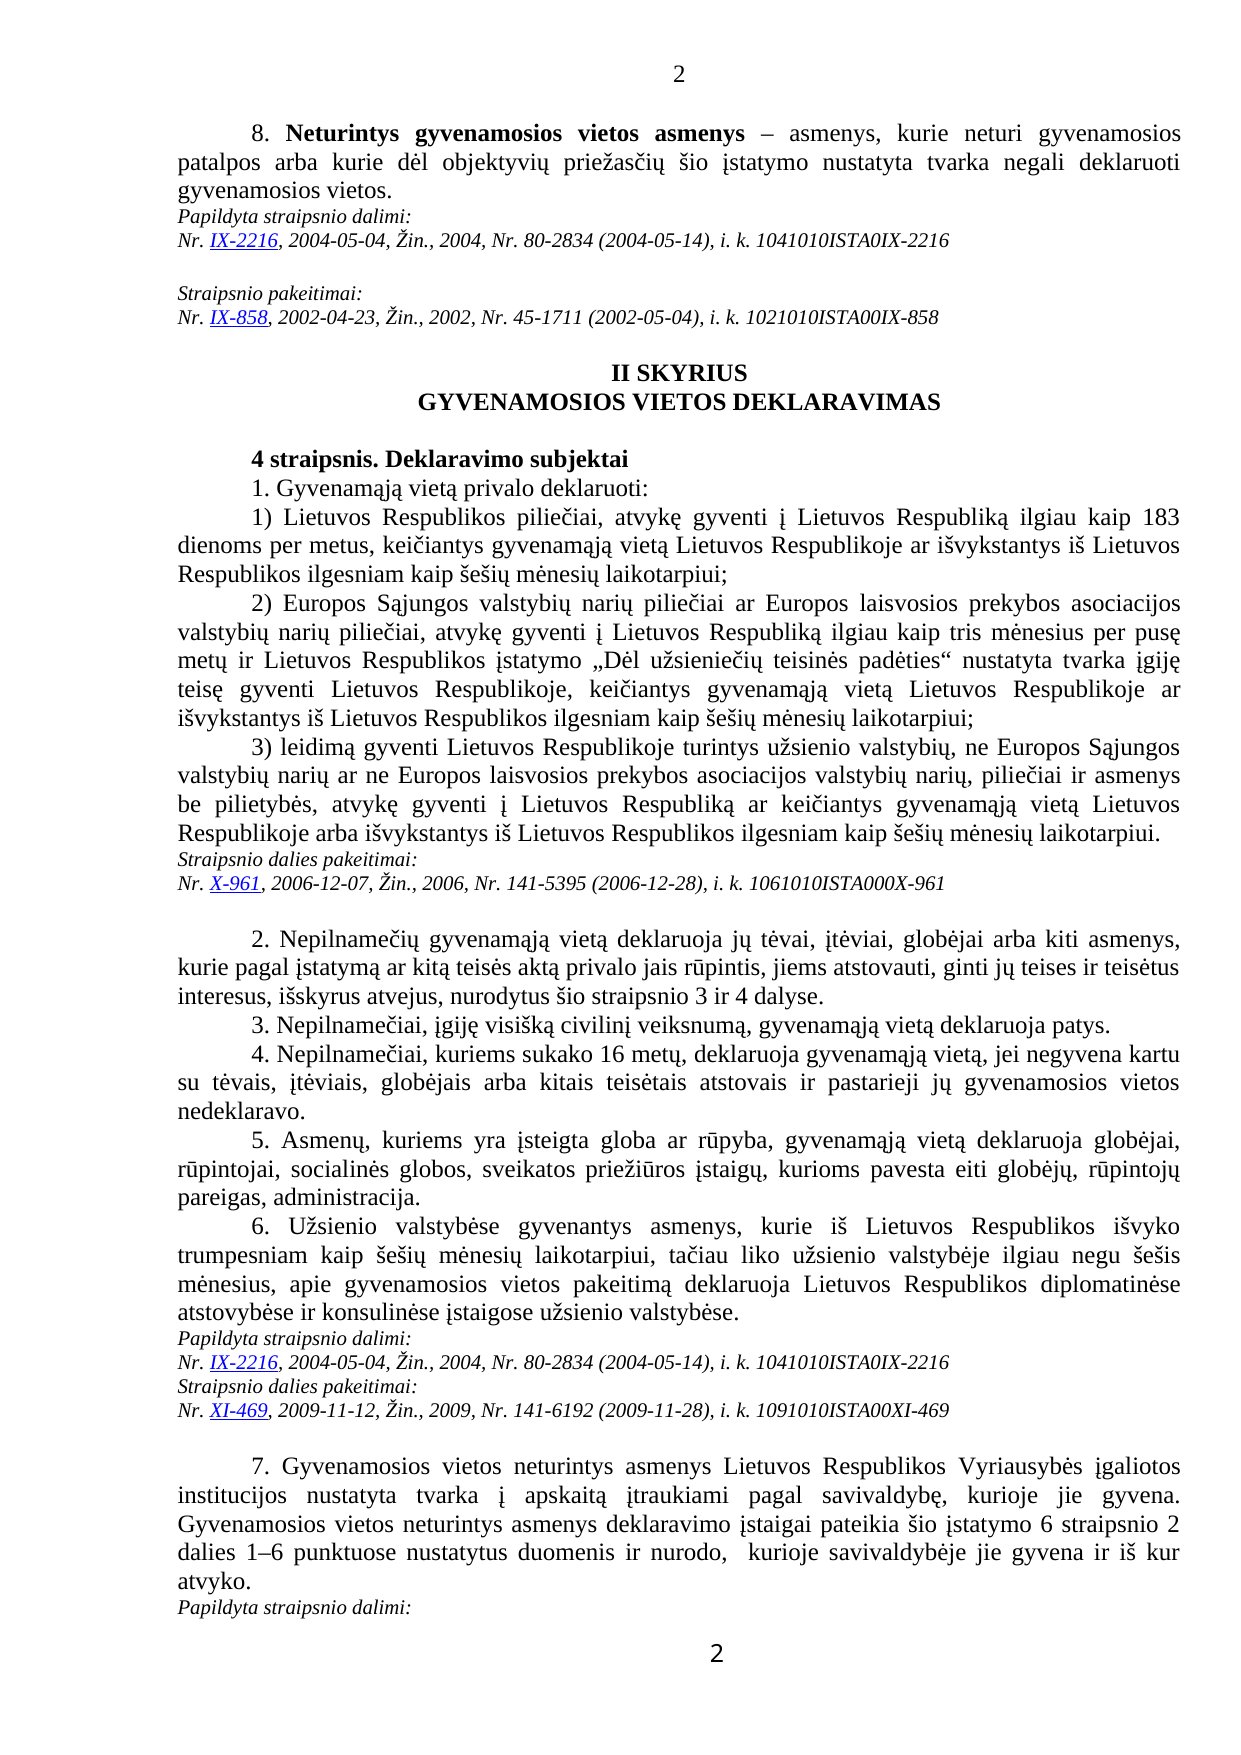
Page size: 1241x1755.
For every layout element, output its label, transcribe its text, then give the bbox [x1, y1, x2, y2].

text 5. Asmenų, kuriems yra įsteigta globa ar rūpyba, gyvenamąją vietą deklaruoja globėjai, rūpintojai, socialinės globos, sveikatos priežiūros įstaigų, kurioms pavesta eiti globėjų, rūpintojų pareigas, administracija. [177, 1125, 1181, 1211]
text 2) Europos Sąjungos valstybių narių piliečiai ar Europos laisvosios prekybos asociacijos valstybių narių piliečiai, atvykę gyventi į Lietuvos Respubliką ilgiau kaip tris mėnesius per pusę metų ir Lietuvos Respublikos įstatymo „Dėl užsieniečių teisinės padėties“ nustatyta tvarka įgiję teisę gyventi Lietuvos Respublikoje, keičiantys gyvenamąją vietą Lietuvos Respublikoje ar išvykstantys iš Lietuvos Respublikos ilgesniam kaip šešių mėnesių laikotarpiui; [177, 588, 1181, 732]
text Straipsnio dalies pakeitimai: [177, 1374, 1181, 1398]
text 1. Gyvenamąją vietą privalo deklaruoti: [177, 473, 1181, 502]
text Nr. IX-858, 2002-04-23, Žin., 2002, Nr. 45-1711 (2002-05-04), i. k. 1021010ISTA00IX-858 [177, 305, 1181, 329]
text Straipsnio dalies pakeitimai: [177, 847, 1181, 871]
text Papildyta straipsnio dalimi: [177, 1326, 1181, 1350]
text Straipsnio pakeitimai: [177, 281, 1181, 305]
text 1) Lietuvos Respublikos piliečiai, atvykę gyventi į Lietuvos Respubliką ilgiau kaip 183 dienoms per metus, keičiantys gyvenamąją vietą Lietuvos Respublikoje ar išvykstantys iš Lietuvos Respublikos ilgesniam kaip šešių mėnesių laikotarpiui; [177, 502, 1181, 588]
text 7. Gyvenamosios vietos neturintys asmenys Lietuvos Respublikos Vyriausybės įgaliotos institucijos nustatyta tvarka į apskaitą įtraukiami pagal savivaldybę, kurioje jie gyvena. Gyvenamosios vietos neturintys asmenys deklaravimo įstaigai pateikia šio įstatymo 6 straipsnio 2 dalies 1–6 punktuose nustatytus duomenis ir nurodo, kurioje savivaldybėje jie gyvena ir iš kur atvyko. [177, 1451, 1181, 1595]
text 4. Nepilnamečiai, kuriems sukako 16 metų, deklaruoja gyvenamąją vietą, jei negyvena kartu su tėvais, įtėviais, globėjais arba kitais teisėtais atstovais ir pastarieji jų gyvenamosios vietos nedeklaravo. [177, 1039, 1181, 1125]
text 2. Nepilnamečių gyvenamąją vietą deklaruoja jų tėvai, įtėviai, globėjai arba kiti asmenys, kurie pagal įstatymą ar kitą teisės aktą privalo jais rūpintis, jiems atstovauti, ginti jų teises ir teisėtus interesus, išskyrus atvejus, nurodytus šio straipsnio 3 ir 4 dalyse. [177, 924, 1181, 1010]
text II SKYRIUS [177, 358, 1181, 387]
text 6. Užsienio valstybėse gyvenantys asmenys, kurie iš Lietuvos Respublikos išvyko trumpesniam kaip šešių mėnesių laikotarpiui, tačiau liko užsienio valstybėje ilgiau negu šešis mėnesius, apie gyvenamosios vietos pakeitimą deklaruoja Lietuvos Respublikos diplomatinėse atstovybėse ir konsulinėse įstaigose užsienio valstybėse. [177, 1211, 1181, 1326]
text Papildyta straipsnio dalimi: [177, 204, 1181, 228]
text Nr. IX-2216, 2004-05-04, Žin., 2004, Nr. 80-2834 (2004-05-14), i. k. 1041010ISTA0IX-2216 [177, 1350, 1181, 1374]
text Nr. X-961, 2006-12-07, Žin., 2006, Nr. 141-5395 (2006-12-28), i. k. 1061010ISTA000X-961 [177, 871, 1181, 895]
text 4 straipsnis. Deklaravimo subjektai [177, 444, 1181, 473]
text Papildyta straipsnio dalimi: [177, 1595, 1181, 1619]
text Nr. IX-2216, 2004-05-04, Žin., 2004, Nr. 80-2834 (2004-05-14), i. k. 1041010ISTA0IX-2216 [177, 228, 1181, 252]
text GYVENAMOSIOS VIETOS DEKLARAVIMAS [177, 387, 1181, 416]
text Nr. XI-469, 2009-11-12, Žin., 2009, Nr. 141-6192 (2009-11-28), i. k. 1091010ISTA00XI-469 [177, 1398, 1181, 1422]
text 8. Neturintys gyvenamosios vietos asmenys – asmenys, kurie neturi gyvenamosios patalpos arba kurie dėl objektyvių priežasčių šio įstatymo nustatyta tvarka negali deklaruoti gyvenamosios vietos. [177, 118, 1181, 204]
text 3. Nepilnamečiai, įgiję visišką civilinį veiksnumą, gyvenamąją vietą deklaruoja patys. [177, 1010, 1181, 1039]
text 3) leidimą gyventi Lietuvos Respublikoje turintys užsienio valstybių, ne Europos Sąjungos valstybių narių ar ne Europos laisvosios prekybos asociacijos valstybių narių, piliečiai ir asmenys be pilietybės, atvykę gyventi į Lietuvos Respubliką ar keičiantys gyvenamąją vietą Lietuvos Respublikoje arba išvykstantys iš Lietuvos Respublikos ilgesniam kaip šešių mėnesių laikotarpiui. [177, 732, 1181, 847]
